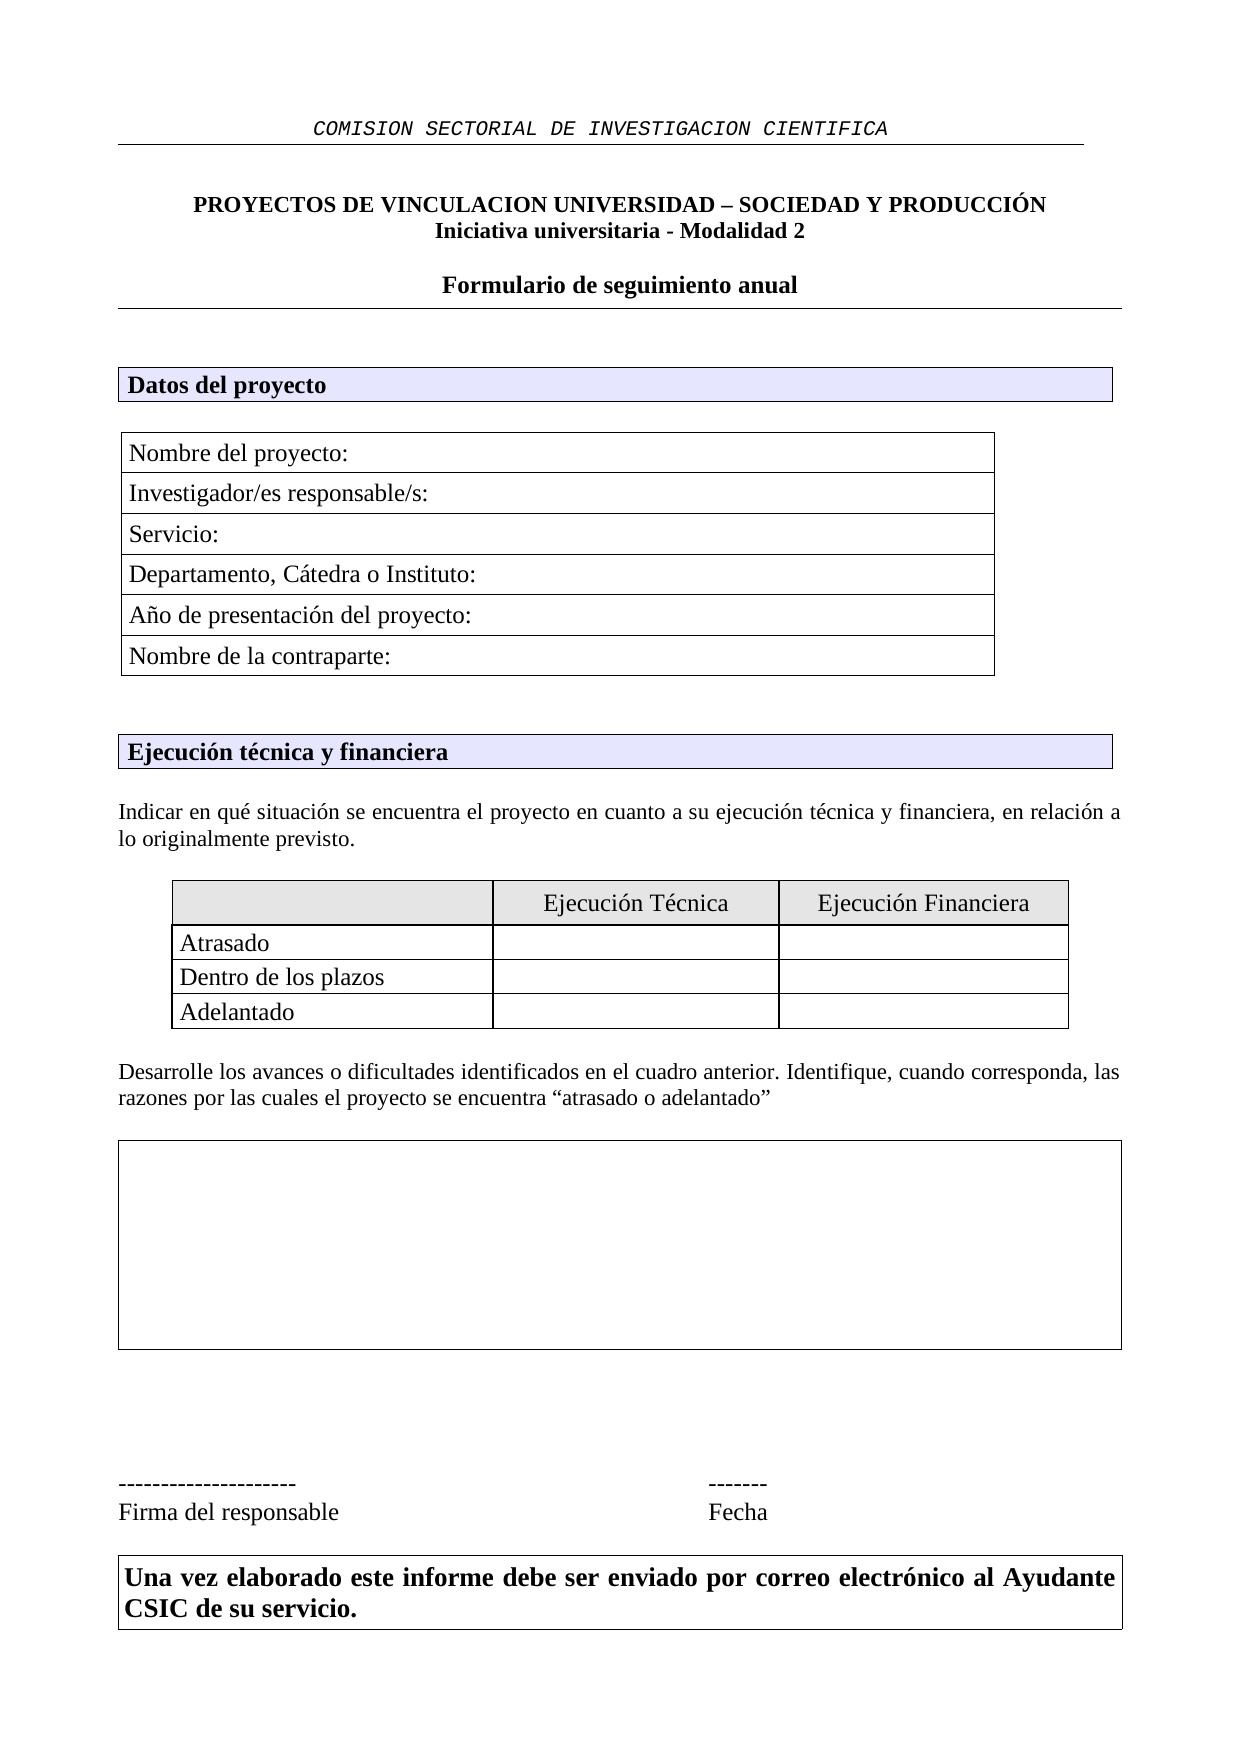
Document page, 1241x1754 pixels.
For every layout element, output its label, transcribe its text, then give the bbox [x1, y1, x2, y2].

list Datos del proyecto [119, 368, 1112, 401]
table_cell Atrasado [173, 926, 492, 959]
table_header Ejecución Técnica [494, 881, 778, 924]
table_header [173, 881, 492, 924]
table_cell [494, 926, 778, 959]
table_header Nombre del proyecto: [122, 433, 994, 472]
text Formulario de seguimiento anual [118, 270, 1122, 308]
table_cell Investigador/es responsable/s: [122, 473, 994, 513]
table_cell Servicio: [122, 514, 994, 553]
table_cell Año de presentación del proyecto: [122, 595, 994, 635]
text Indicar en qué situación se encuentra el proyecto en cuanto a su ejecución técnica y financiera, en relación a lo originalmente previsto. [118, 798, 1122, 851]
table_cell [780, 926, 1068, 959]
text Firma del responsable Fecha [118, 1497, 1122, 1526]
text PROYECTOS DE VINCULACION UNIVERSIDAD – SOCIEDAD Y PRODUCCIÓN [118, 191, 1122, 217]
table_cell [494, 960, 778, 993]
table_cell [780, 994, 1068, 1027]
list Ejecución técnica y financiera [119, 735, 1112, 768]
table_cell Adelantado [173, 994, 492, 1027]
table_cell Nombre de la contraparte: [122, 636, 994, 675]
table_header Ejecución Financiera [780, 881, 1068, 924]
table_cell Dentro de los plazos [173, 960, 492, 993]
text --------------------- ------- [118, 1468, 1122, 1497]
table_cell [780, 960, 1068, 993]
table_cell [494, 994, 778, 1027]
text Iniciativa universitaria - Modalidad 2 [118, 217, 1122, 244]
table_header Una vez elaborado este informe debe ser enviado por correo electrónico al Ayudante CSIC de su servicio. [119, 1556, 1122, 1629]
table_cell Departamento, Cátedra o Instituto: [122, 555, 994, 594]
text Desarrolle los avances o dificultades identificados en el cuadro anterior. Identifique, cuando corresponda, las razones por las cuales el proyecto se encuentra “atrasado o adelantado” [118, 1058, 1122, 1111]
